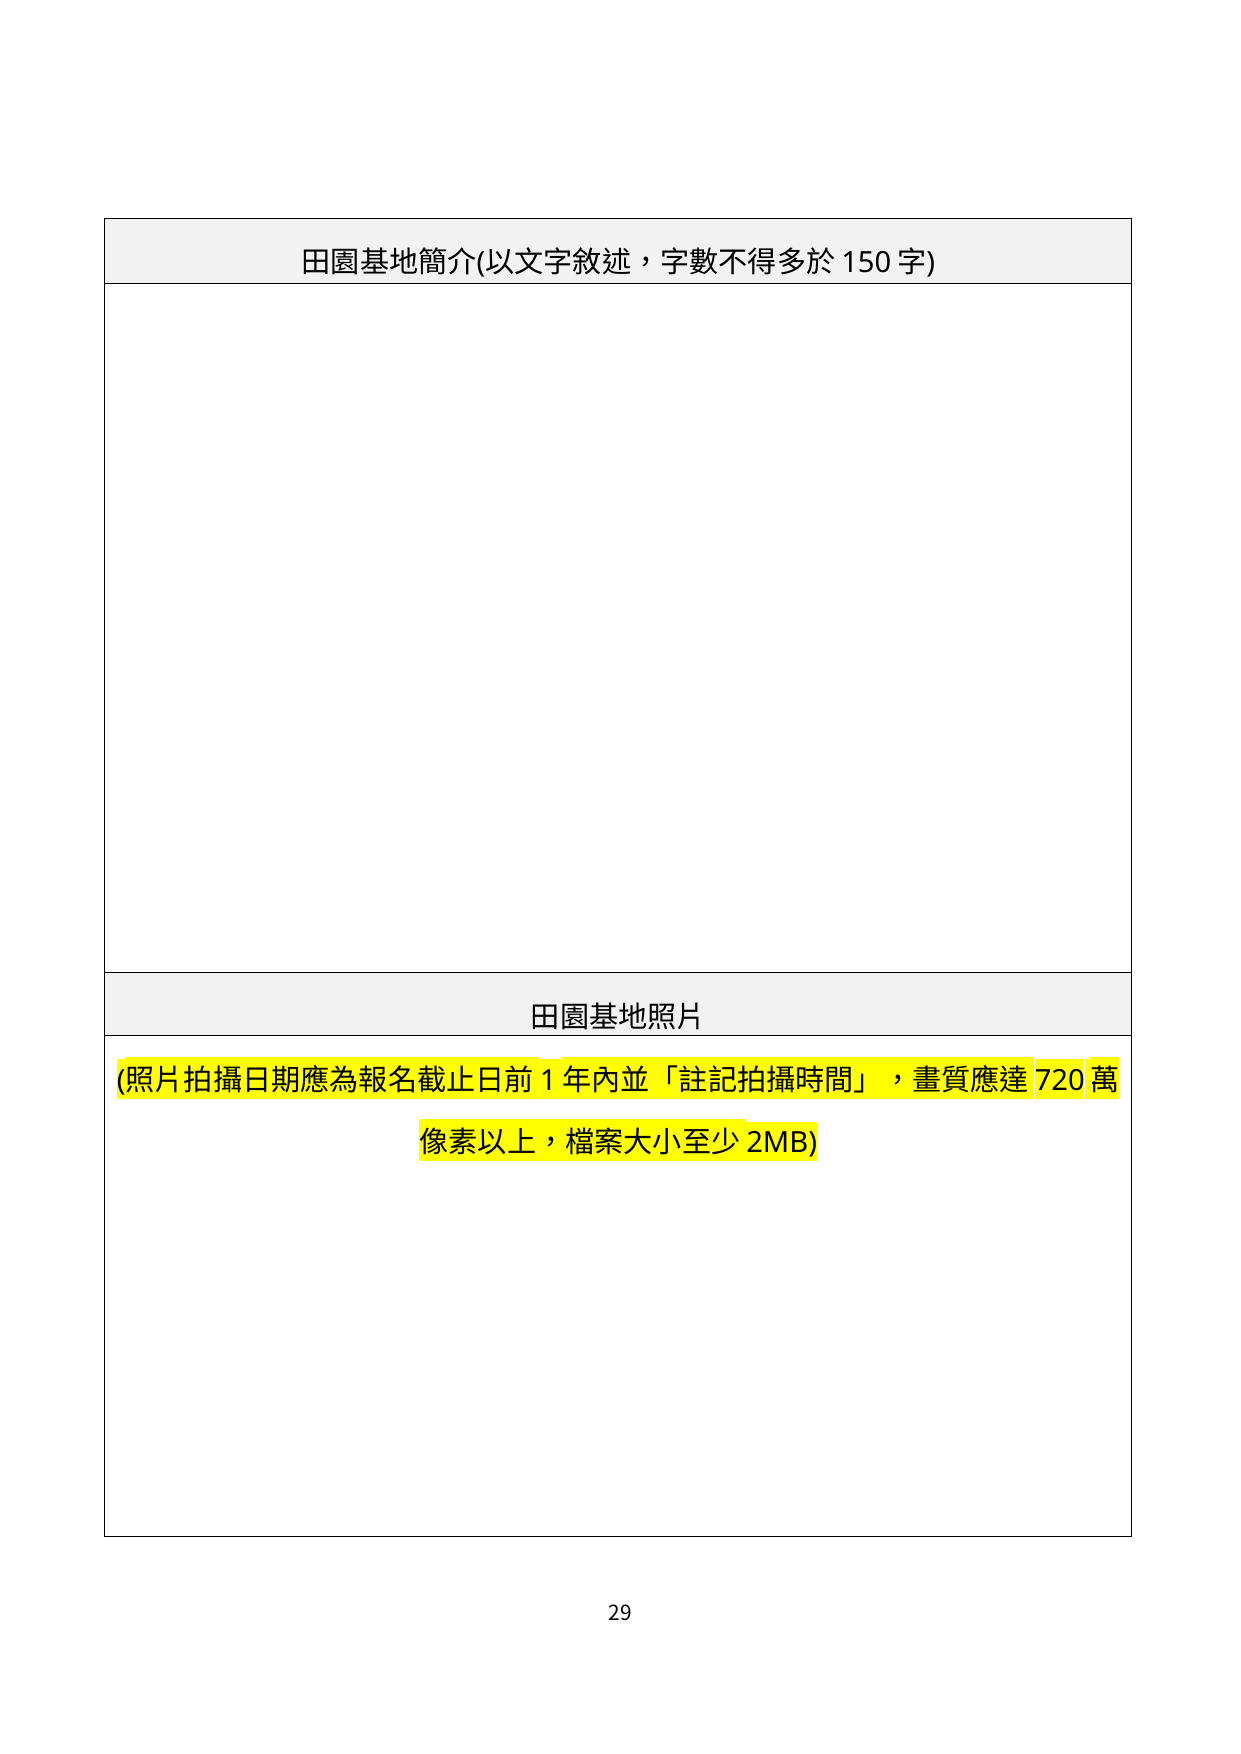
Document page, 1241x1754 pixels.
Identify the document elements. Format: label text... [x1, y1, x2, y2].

table_header 田園基地簡介(以文字敘述，字數不得多於150字) [105, 219, 1131, 283]
table_cell (照片拍攝日期應為報名截止日前1年內並「註記拍攝時間」，畫質應達720萬像素以上，檔案大小至少2MB) [105, 1036, 1131, 1536]
table_cell [1132, 283, 1136, 972]
table_cell [1132, 1035, 1136, 1536]
table_cell 田園基地照片 [105, 973, 1131, 1035]
table_header [1132, 218, 1136, 283]
table_cell [105, 284, 1131, 972]
table_cell [1132, 972, 1136, 1035]
